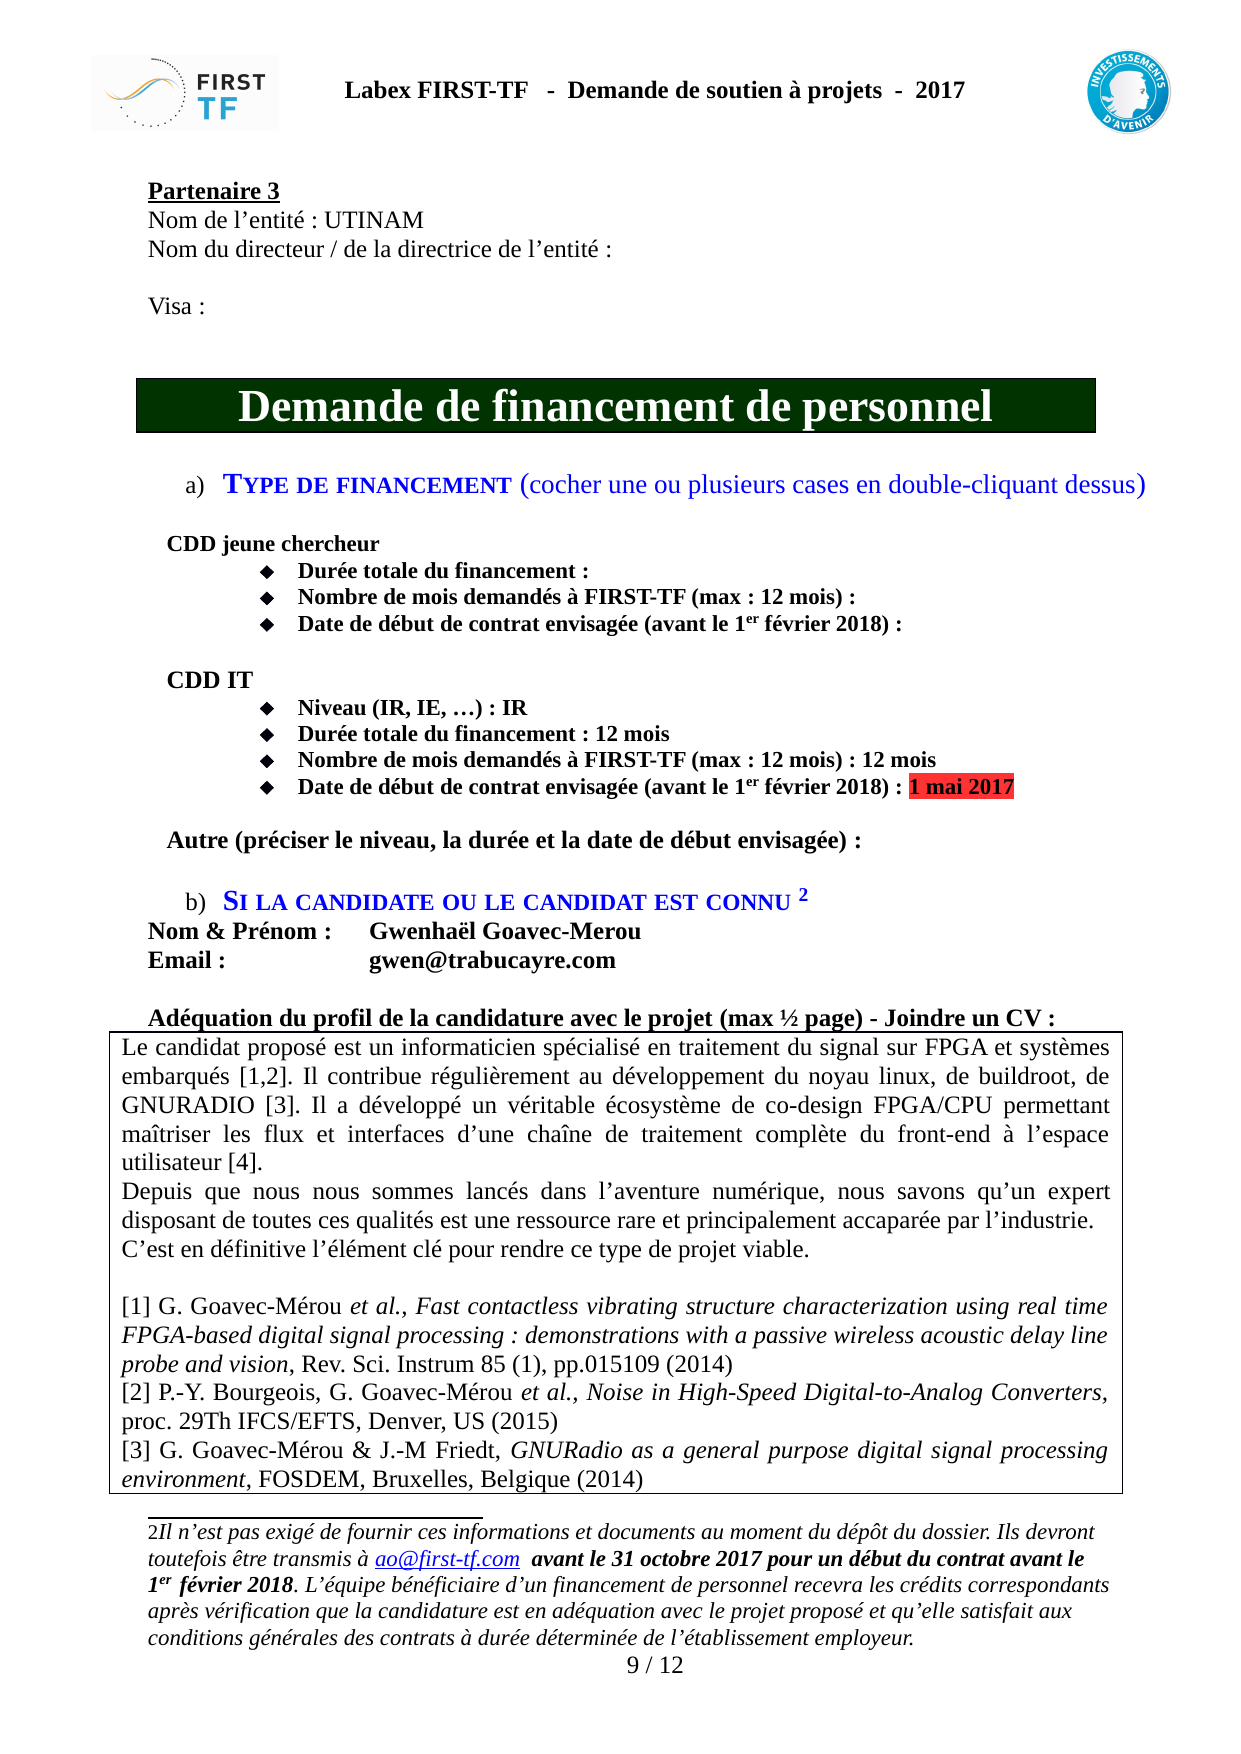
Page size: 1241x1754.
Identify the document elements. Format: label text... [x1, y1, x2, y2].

text Email : gwen@trabucayre.com [148, 945, 1162, 974]
list Nombre de mois demandés à FIRST-TF (max : 12 mois) : [260, 583, 1162, 610]
text Adéquation du profil de la candidature avec le projet (max ½ page) - Joindre un CV : [148, 1003, 1162, 1031]
text Nom & Prénom : Gwenhaël Goavec-Merou [148, 916, 1162, 945]
text Nom de l’entité : UTINAM [148, 205, 1162, 234]
text CDD jeune chercheur [148, 528, 1162, 557]
table_header Le candidat proposé est un informaticien spécialisé en traitement du signal sur FPGA et systèmes embarqués [1,2]. Il contribue régulièrement au développement du noyau linux, de buildroot, de GNURADIO [3]. Il a développé un véritable écosystème de co-design FPGA/CPU permettant maîtriser les flux et interfaces d’une chaîne de traitement complète du front-end à l’espace utilisateur [4]. Depuis que nous nous sommes lancés dans l’aventure numérique, nous savons qu’un expert disposant de toutes ces qualités est une ressource rare et principalement accaparée par l’industrie. C’est en définitive l’élément clé pour rendre ce type de projet viable. [1] G. Goavec-Mérou et al., Fast contactless vibrating structure characterization using real time FPGA-based digital signal processing : demonstrations with a passive wireless acoustic delay line probe and vision, Rev. Sci. Instrum 85 (1), pp.015109 (2014) [2] P.-Y. Bourgeois, G. Goavec-Mérou et al., Noise in High-Speed Digital-to-Analog Converters, proc. 29Th IFCS/EFTS, Denver, US (2015) [3] G. Goavec-Mérou & J.-M Friedt, GNURadio as a general purpose digital signal processing environment, FOSDEM, Bruxelles, Belgique (2014) [110, 1033, 1122, 1492]
list Date de début de contrat envisagée (avant le 1er février 2018) : 1 mai 2017 [260, 773, 1162, 799]
list Nombre de mois demandés à FIRST-TF (max : 12 mois) : 12 mois [260, 746, 1162, 773]
list Il n’est pas exigé de fournir ces informations et documents au moment du dépôt du dossier. Ils devront toutefois être transmis à ao@first-tf.com avant le 31 octobre 2017 pour un début du contrat avant le 1er février 2018. L’équipe bénéficiaire d’un financement de personnel recevra les crédits correspondants après vérification que la candidature est en adéquation avec le projet proposé et qu’elle satisfait aux conditions générales des contrats à durée déterminée de l’établissement employeur. [148, 1518, 1162, 1650]
list Durée totale du financement : [260, 557, 1162, 583]
list Niveau (IR, IE, …) : IR [260, 694, 1162, 720]
text CDD IT [148, 665, 1162, 694]
list Durée totale du financement : 12 mois [260, 720, 1162, 746]
text Visa : [148, 291, 1162, 320]
text Partenaire 3 [148, 176, 1162, 205]
list Type de financement (cocher une ou plusieurs cases en double-cliquant dessus) [185, 466, 1162, 499]
table_header Demande de financement de personnel [137, 379, 1095, 431]
text Autre (préciser le niveau, la durée et la date de début envisagée) : [148, 825, 1162, 854]
list Date de début de contrat envisagée (avant le 1er février 2018) : [260, 610, 1162, 636]
list Si la candidate ou le candidat est connu [185, 883, 1162, 916]
text Nom du directeur / de la directrice de l’entité : [148, 234, 1162, 263]
